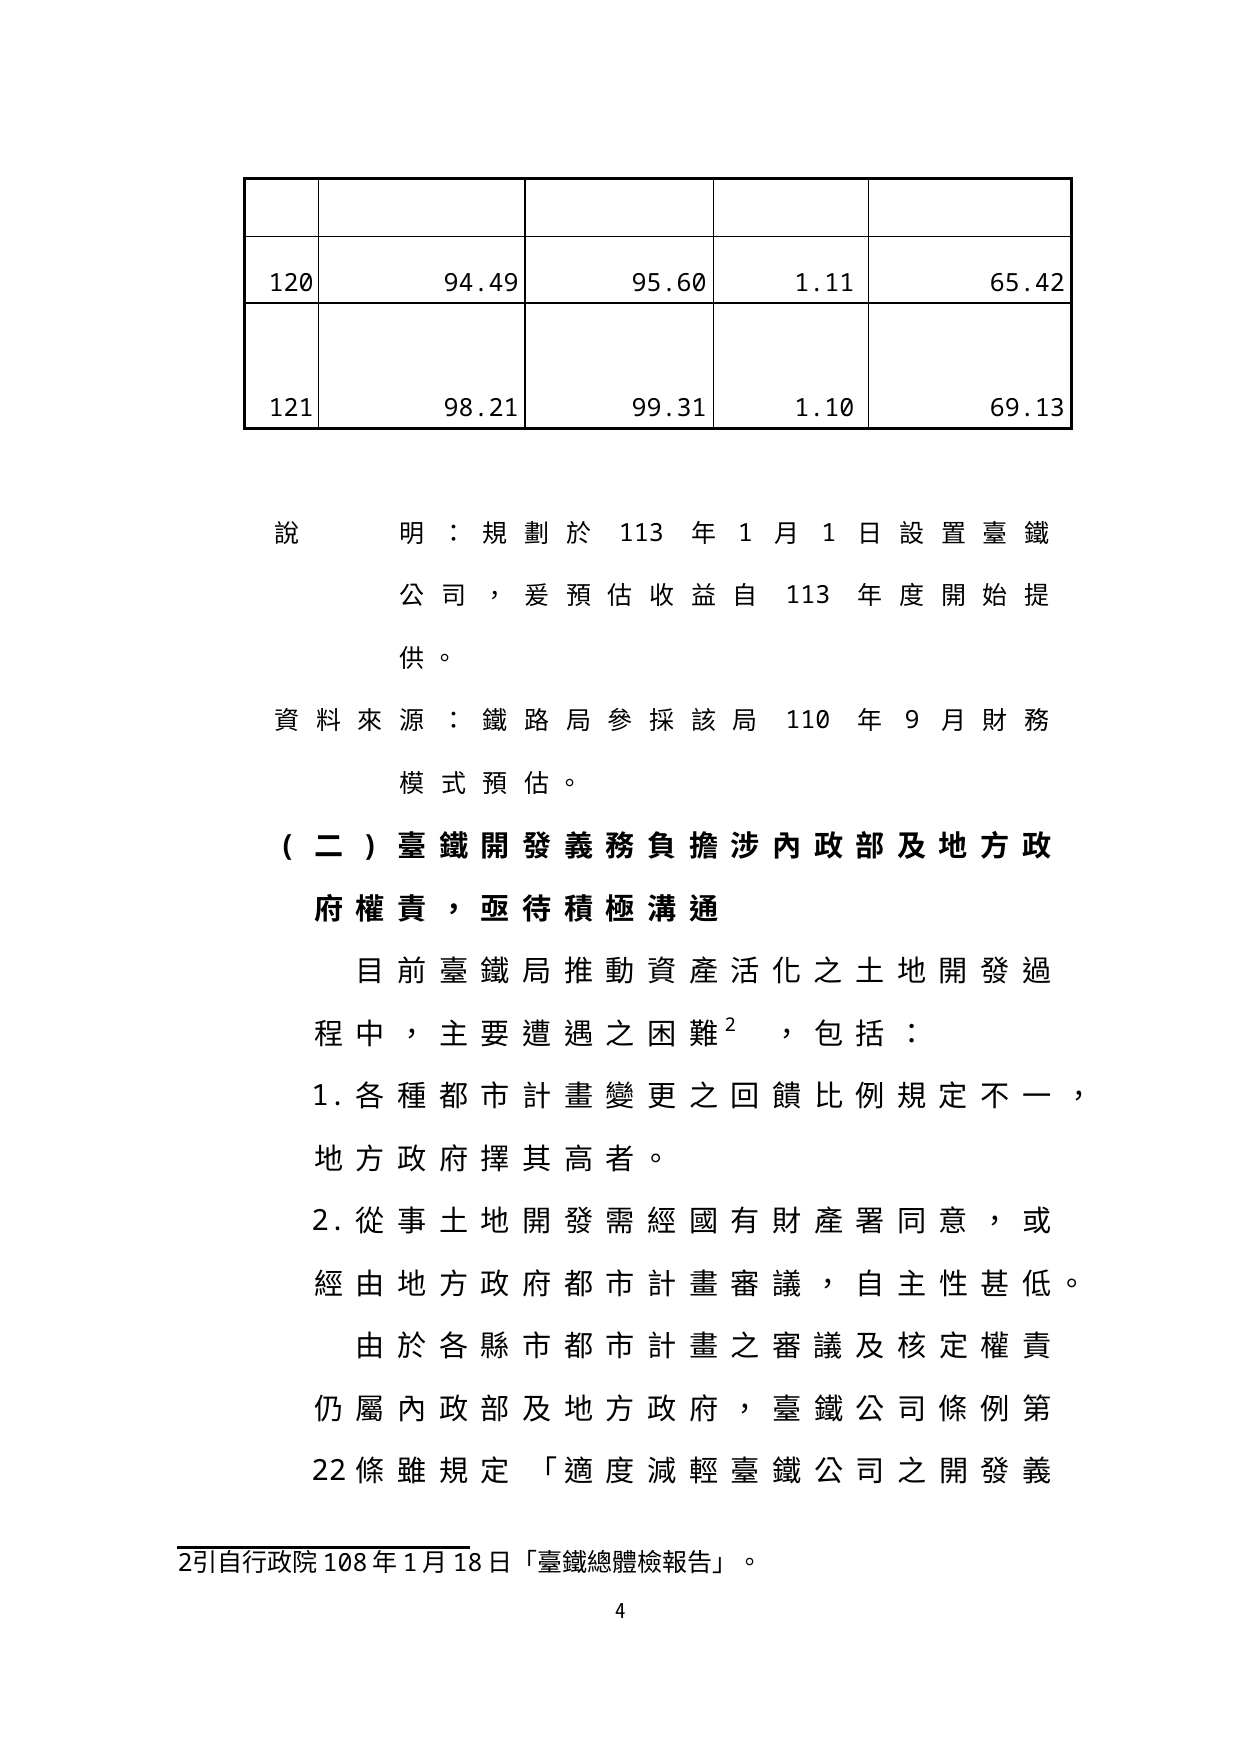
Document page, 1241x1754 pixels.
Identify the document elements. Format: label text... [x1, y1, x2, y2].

text (二)臺鐵開發義務負擔涉內政部及地方政府權責，亟待積極溝通 [242, 802, 1058, 927]
table_cell 1.10 [714, 304, 868, 427]
table_cell 94.49 [319, 237, 524, 302]
table_cell 69.13 [869, 304, 1070, 427]
table_cell 95.60 [526, 237, 713, 302]
table_cell 98.21 [319, 304, 524, 427]
text 2.從事土地開發需經國有財產署同意，或經由地方政府都市計畫審議，自主性甚低。 [271, 1177, 1058, 1302]
table_header [869, 180, 1070, 236]
text 目前臺鐵局推動資產活化之土地開發過程中，主要遭遇之困難，包括： [271, 927, 1058, 1052]
text 說 明：規劃於113年1月1日設置臺鐵公司，爰預估收益自113年度開始提供。 [242, 490, 1058, 677]
table_header [526, 180, 713, 236]
table_cell 1.11 [714, 237, 868, 302]
text 引自行政院108年1月18日「臺鐵總體檢報告」。 [177, 1548, 1063, 1577]
table_cell 99.31 [526, 304, 713, 427]
table_header [246, 180, 318, 236]
table_header [714, 180, 868, 236]
text 1.各種都市計畫變更之回饋比例規定不一，地方政府擇其高者。 [271, 1052, 1058, 1177]
table_header [319, 180, 524, 236]
table_cell 121 [246, 304, 318, 427]
text 資料來源：鐵路局參採該局110年9月財務模式預估。 [242, 677, 1058, 802]
text 由於各縣市都市計畫之審議及核定權責仍屬內政部及地方政府，臺鐵公司條例第22條雖規定「適度減輕臺鐵公司之開發義 [271, 1302, 1058, 1490]
table_cell 120 [246, 237, 318, 302]
table_cell 65.42 [869, 237, 1070, 302]
